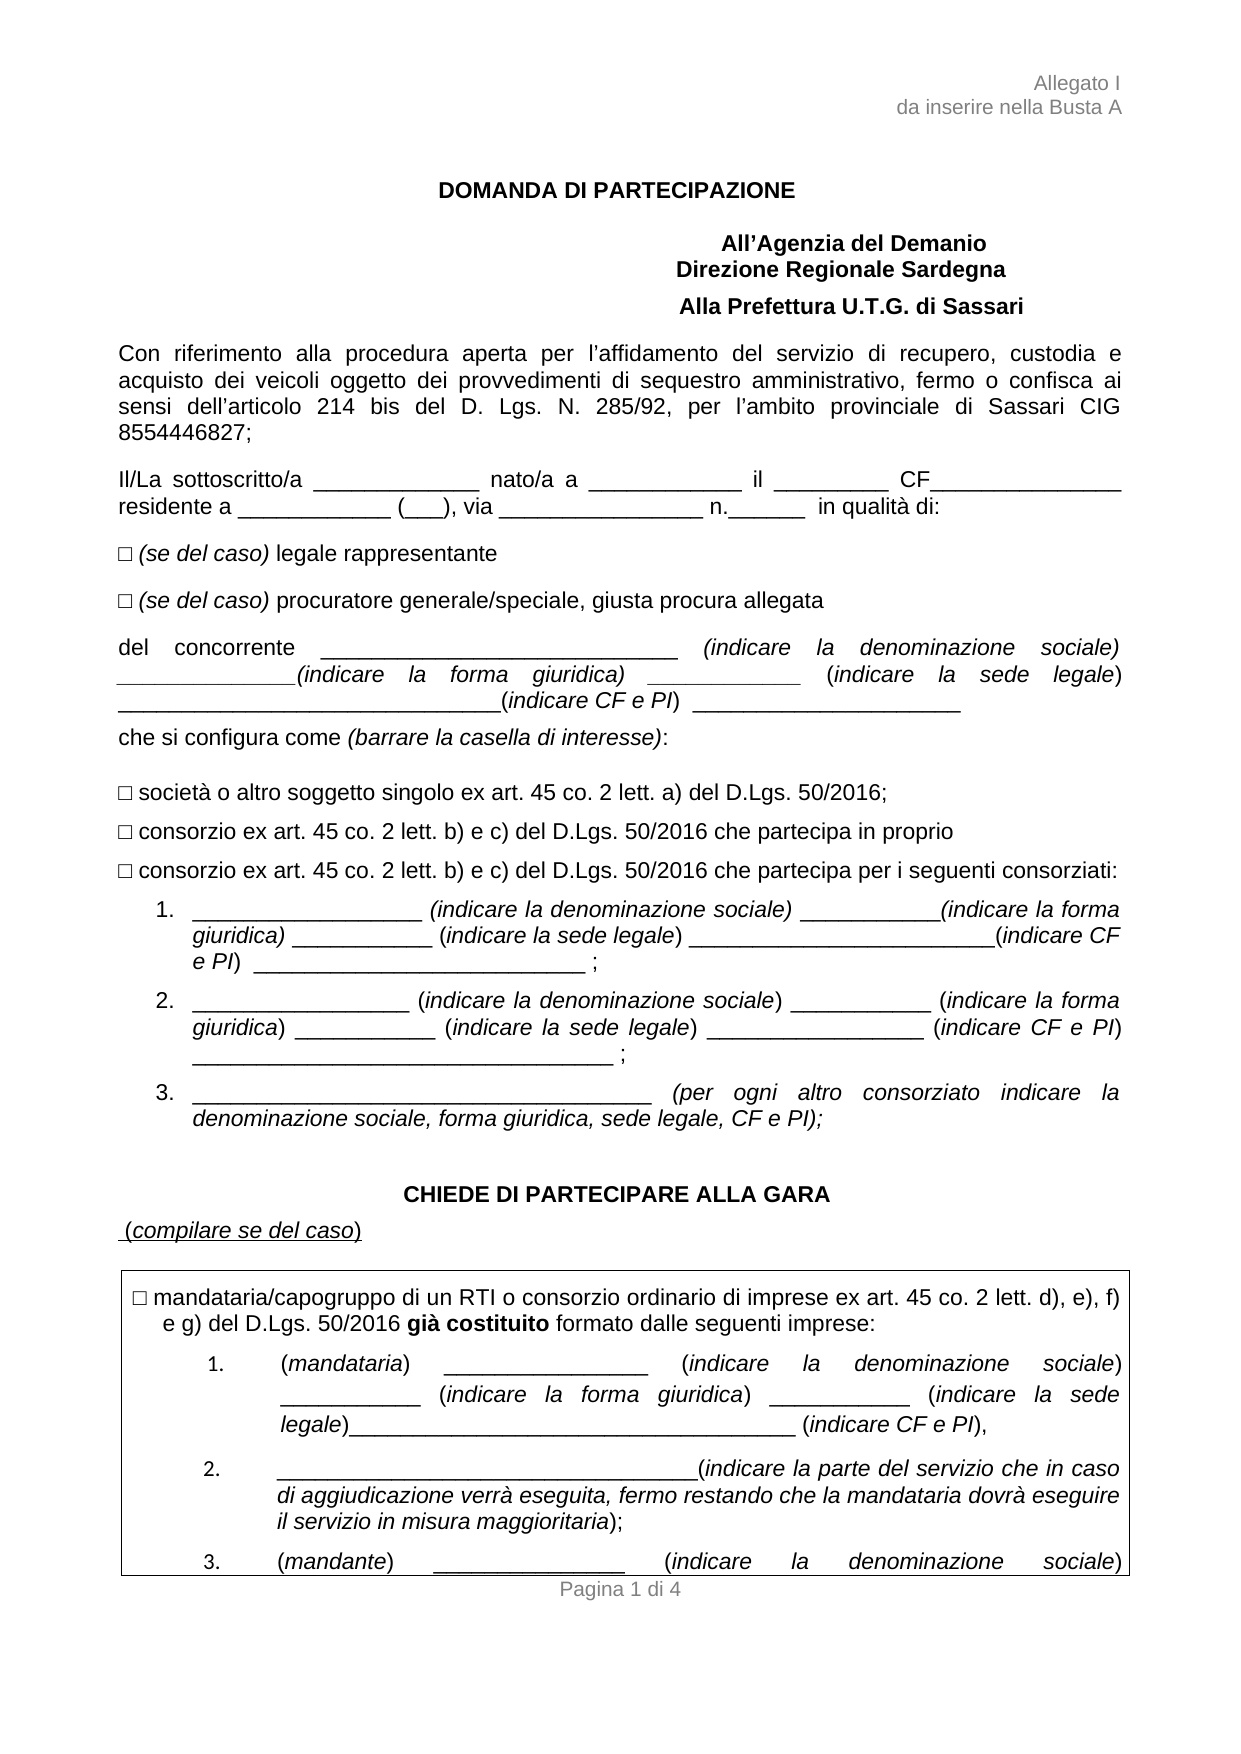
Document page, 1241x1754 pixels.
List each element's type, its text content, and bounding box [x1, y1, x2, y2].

text Direzione Regionale Sardegna [118, 256, 1122, 283]
text Il/La sottoscritto/a _____________ nato/a a ____________ il _________ CF_______________ residente a ____________ (___), via ________________ n.______ in qualità di: [118, 466, 1122, 519]
text del concorrente ____________________________ (indicare la denominazione sociale) ______________(indicare la forma giuridica) ____________ (indicare la sede legale) ______________________________(indicare CF e PI) _____________________ [118, 634, 1122, 713]
table_header □ mandataria/capogruppo di un RTI o consorzio ordinario di imprese ex art. 45 co. 2 lett. d), e), f) e g) del D.Lgs. 50/2016 già costituito formato dalle seguenti imprese: (mandataria) ________________ (indicare la denominazione sociale) ___________ (indicare la forma giuridica) ___________ (indicare la sede legale)___________________________________ (indicare CF e PI), _________________________________(indicare la parte del servizio che in caso di aggiudicazione verrà eseguita, fermo restando che la mandataria dovrà eseguire il servizio in misura maggioritaria); (mandante) _______________ (indicare la denominazione sociale) [122, 1271, 1129, 1575]
text □ consorzio ex art. 45 co. 2 lett. b) e c) del D.Lgs. 50/2016 che partecipa per i seguenti consorziati: [118, 857, 1122, 883]
text □ società o altro soggetto singolo ex art. 45 co. 2 lett. a) del D.Lgs. 50/2016; [118, 779, 1122, 805]
text □ (se del caso) procuratore generale/speciale, giusta procura allegata [118, 587, 1122, 613]
text □ consorzio ex art. 45 co. 2 lett. b) e c) del D.Lgs. 50/2016 che partecipa in proprio [118, 818, 1122, 844]
list __________________ (indicare la denominazione sociale) ___________(indicare la forma giuridica) ___________ (indicare la sede legale) ________________________(indicare CF e PI) __________________________ ; [155, 896, 1122, 975]
text Con riferimento alla procedura aperta per l’affidamento del servizio di recupero, custodia e acquisto dei veicoli oggetto dei provvedimenti di sequestro amministrativo, fermo o confisca ai sensi dell’articolo 214 bis del D. Lgs. N. 285/92, per l’ambito provinciale di Sassari CIG 8554446827; [118, 340, 1122, 446]
text DOMANDA DI PARTECIPAZIONE [118, 177, 1122, 203]
text (compilare se del caso) [118, 1217, 1122, 1244]
text che si configura come (barrare la casella di interesse): [118, 724, 1122, 750]
list ____________________________________ (per ogni altro consorziato indicare la denominazione sociale, forma giuridica, sede legale, CF e PI); [155, 1079, 1122, 1131]
text CHIEDE DI PARTECIPARE ALLA GARA [118, 1181, 1122, 1207]
text All’Agenzia del Demanio [634, 230, 1122, 256]
list _________________ (indicare la denominazione sociale) ___________ (indicare la forma giuridica) ___________ (indicare la sede legale) _________________ (indicare CF e PI) _________________________________ ; [155, 987, 1122, 1066]
text Alla Prefettura U.T.G. di Sassari [118, 293, 1122, 319]
text □ (se del caso) legale rappresentante [118, 540, 1122, 566]
